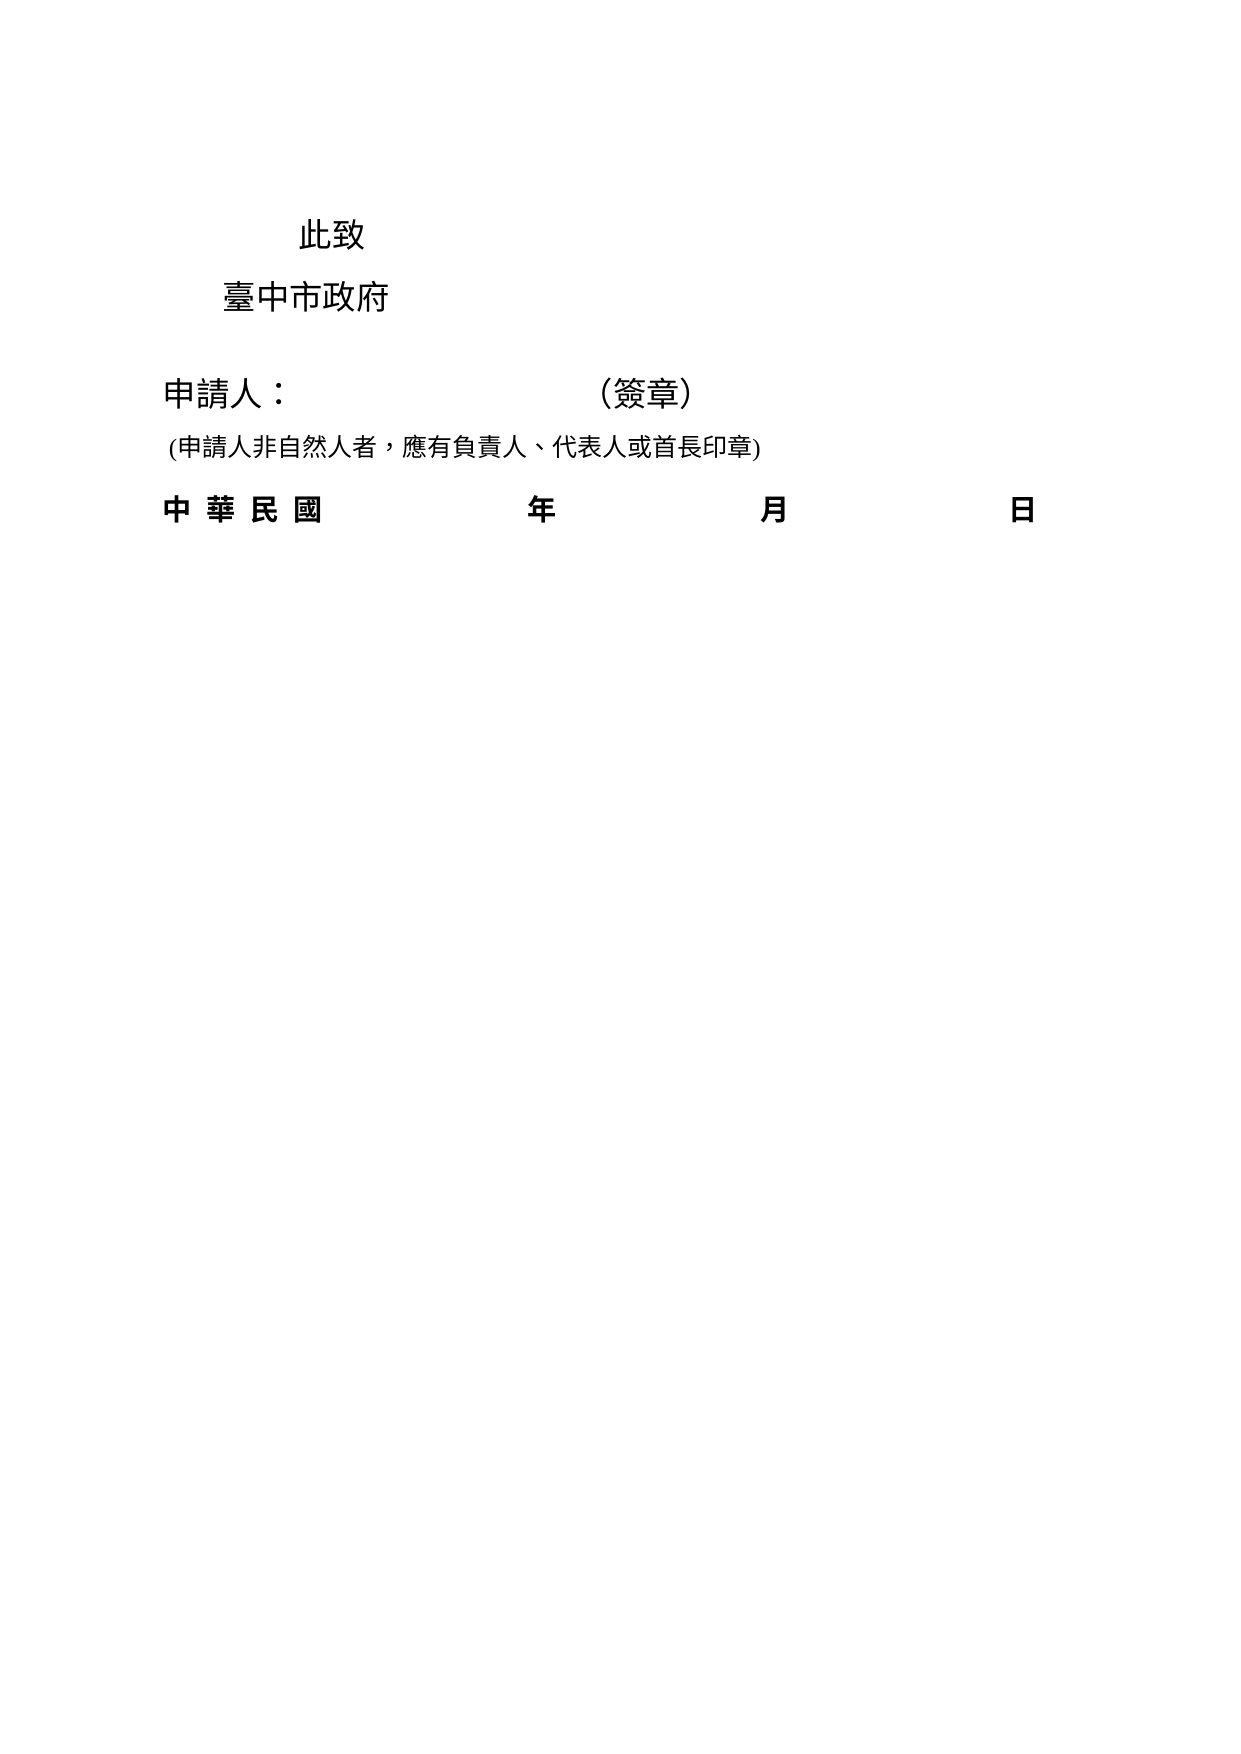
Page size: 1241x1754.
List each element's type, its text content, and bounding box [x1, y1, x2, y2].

text 申請人： （簽章） [162, 366, 1093, 416]
text 此致 [162, 191, 1093, 253]
text (申請人非自然人者，應有負責人、代表人或首長印章) [162, 416, 1093, 466]
text 臺中市政府 [162, 253, 1093, 316]
text 中 華 民 國 年 月 日 [162, 466, 1093, 528]
